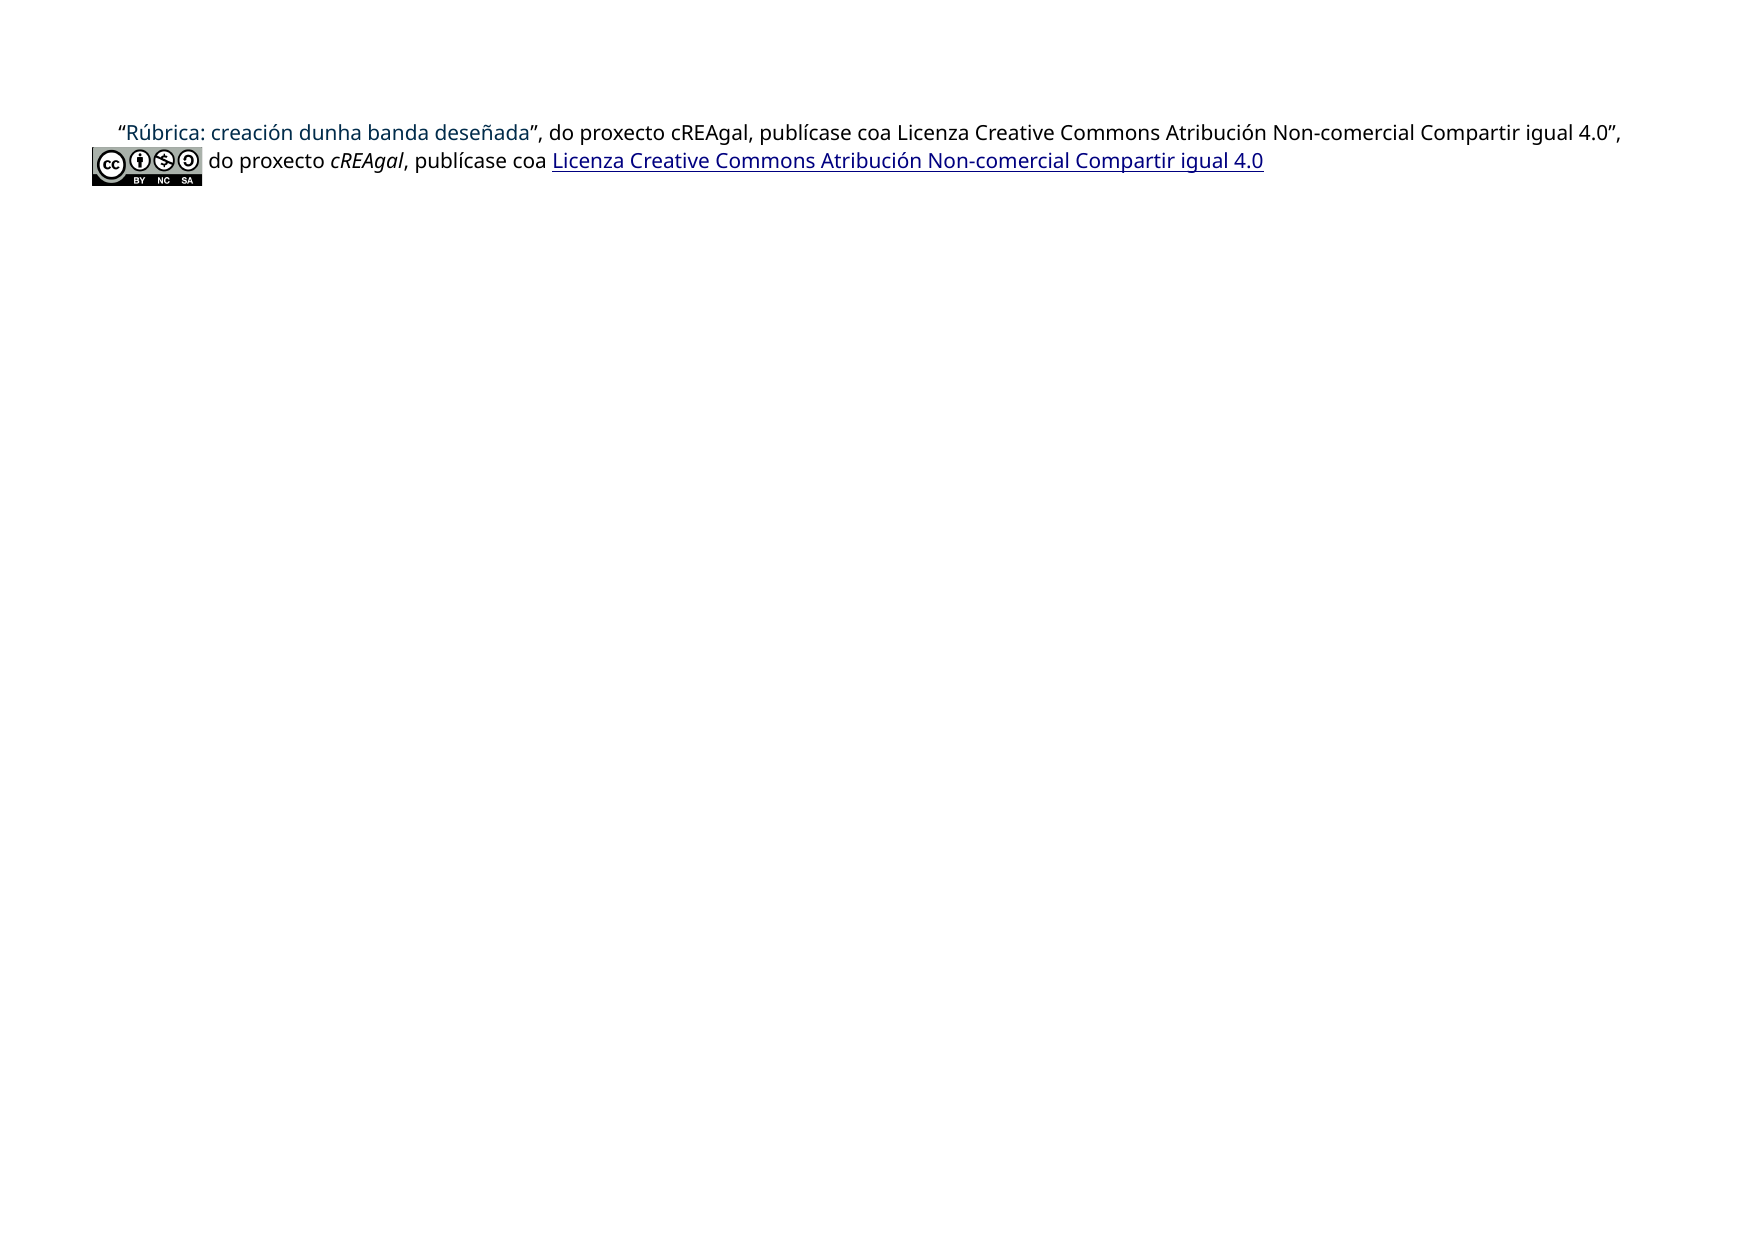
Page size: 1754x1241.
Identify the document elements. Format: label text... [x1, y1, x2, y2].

text “Rúbrica: creación dunha banda deseñada”, do proxecto cREAgal, publícase coa Licenza Creative Commons Atribución Non-comercial Compartir igual 4.0”, do proxecto cREAgal, publícase coa Licenza Creative Commons Atribución Non-comercial Compartir igual 4.0 [118, 118, 1636, 175]
picture [92, 147, 203, 186]
